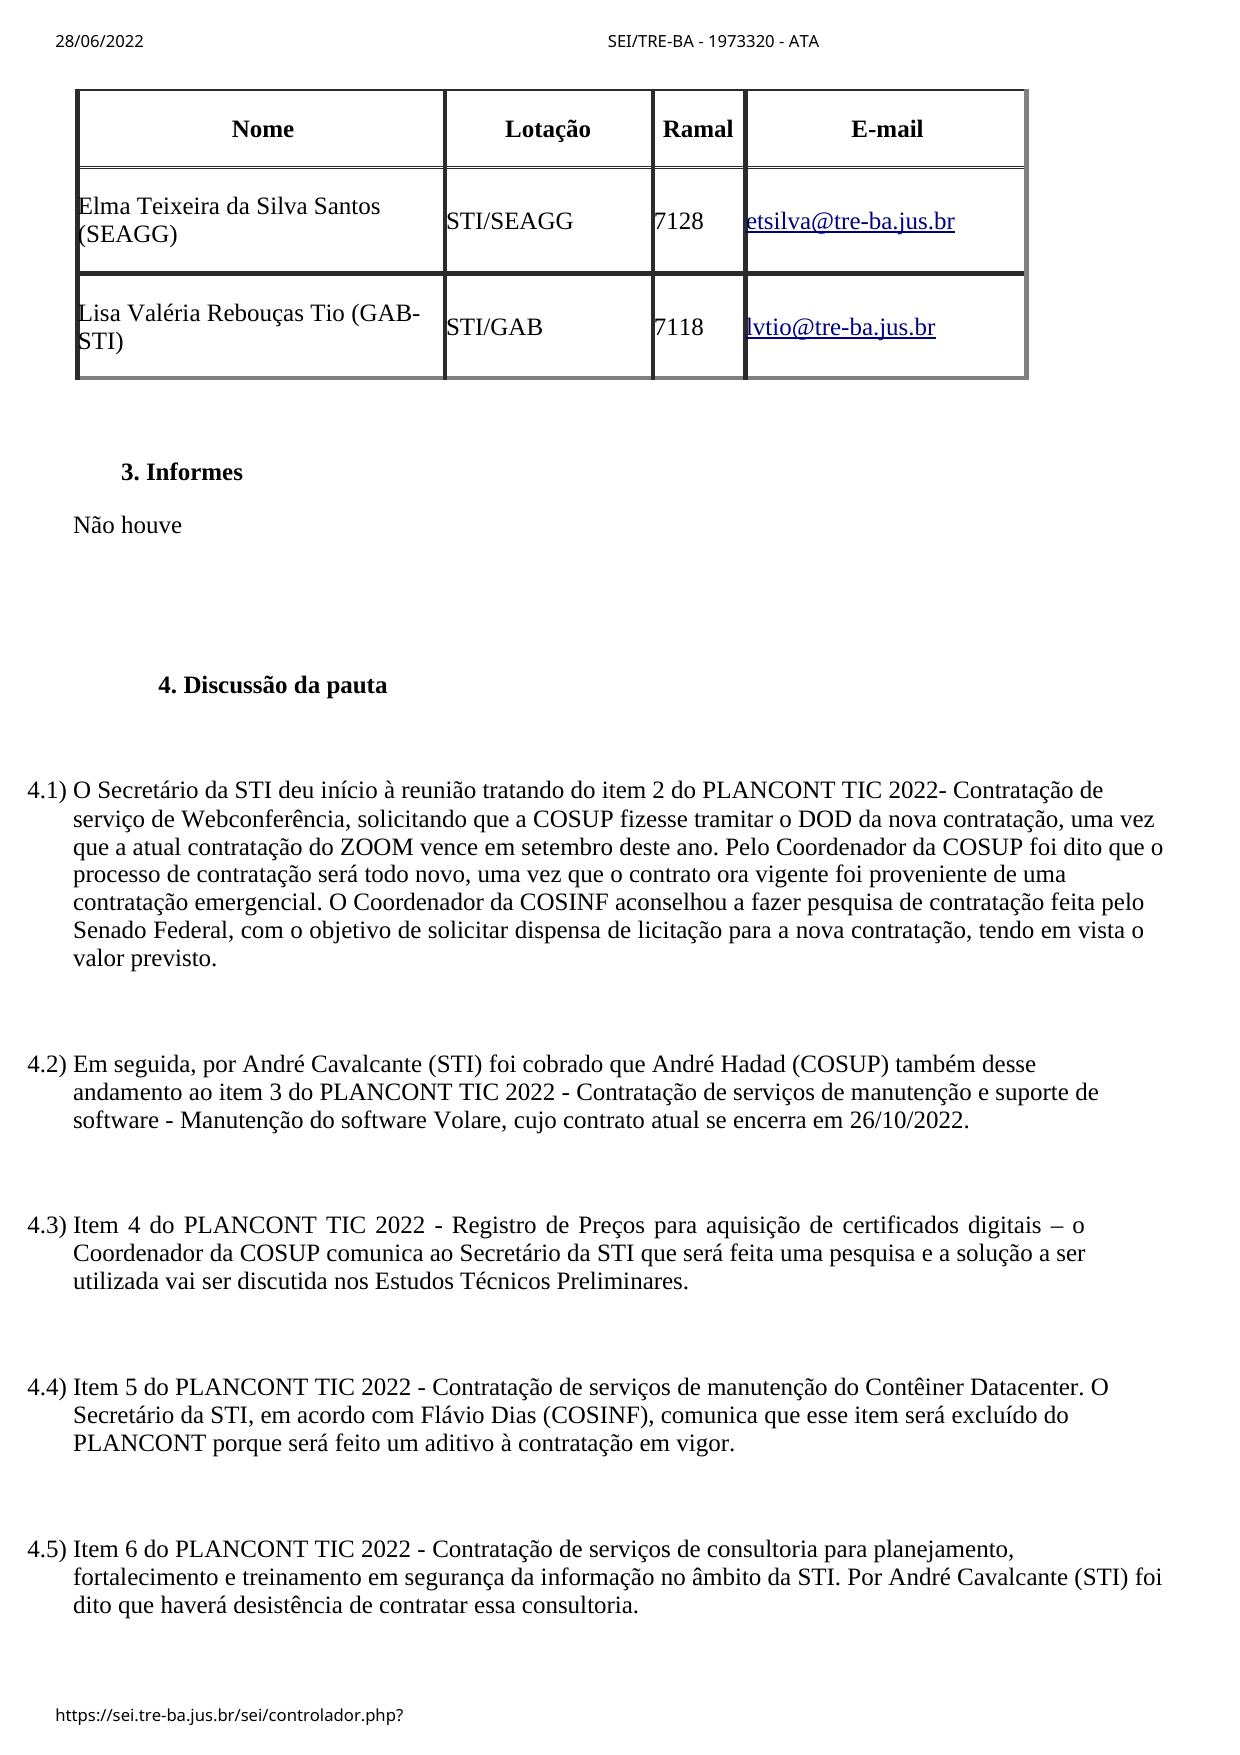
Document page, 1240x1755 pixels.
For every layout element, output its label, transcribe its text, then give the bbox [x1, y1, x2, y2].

table_header Nome [80, 91, 443, 166]
table_cell 7118 [655, 276, 743, 376]
table_cell etsilva@tre-ba.jus.br [748, 169, 1024, 271]
list Item 6 do PLANCONT TIC 2022 - Contratação de serviços de consultoria para planejamento, fortalecimento e treinamento em segurança da informação no âmbito da STI. Por André Cavalcante (STI) foi dito que haverá desistência de contratar essa consultoria. [62, 1535, 1164, 1619]
table_header Ramal [655, 91, 743, 166]
list Item 5 do PLANCONT TIC 2022 - Contratação de serviços de manutenção do Contêiner Datacenter. O Secretário da STI, em acordo com Flávio Dias (COSINF), comunica que esse item será excluído do PLANCONT porque será feito um aditivo à contratação em vigor. [62, 1373, 1154, 1457]
list O Secretário da STI deu início à reunião tratando do item 2 do PLANCONT TIC 2022- Contratação de serviço de Webconferência, solicitando que a COSUP fizesse tramitar o DOD da nova contratação, uma vez que a atual contratação do ZOOM vence em setembro deste ano. Pelo Coordenador da COSUP foi dito que o processo de contratação será todo novo, uma vez que o contrato ora vigente foi proveniente de uma [62, 777, 1164, 888]
list Em seguida, por André Cavalcante (STI) foi cobrado que André Hadad (COSUP) também desse andamento ao item 3 do PLANCONT TIC 2022 - Contratação de serviços de manutenção e suporte de software - Manutenção do software Volare, cujo contrato atual se encerra em 26/10/2022. [62, 1050, 1100, 1133]
list Discussão da pauta [158, 670, 1181, 699]
table_cell Elma Teixeira da Silva Santos (SEAGG) [80, 169, 443, 271]
table_cell 7128 [655, 169, 743, 271]
text contratação emergencial. O Coordenador da COSINF aconselhou a fazer pesquisa de contratação feita pelo Senado Federal, com o objetivo de solicitar dispensa de licitação para a nova contratação, tendo em vista o valor previsto. [73, 888, 1145, 972]
table_header E-mail [748, 91, 1024, 166]
list Informes [121, 457, 1181, 486]
table_cell STI/SEAGG [447, 169, 651, 271]
table_header Lotação [447, 91, 651, 166]
table_cell lvtio@tre-ba.jus.br [748, 276, 1024, 376]
table_cell Lisa Valéria Rebouças Tio (GAB- STI) [80, 276, 443, 376]
table_cell STI/GAB [447, 276, 651, 376]
list Item 4 do PLANCONT TIC 2022 - Registro de Preços para aquisição de certificados digitais – o Coordenador da COSUP comunica ao Secretário da STI que será feita uma pesquisa e a solução a ser utilizada vai ser discutida nos Estudos Técnicos Preliminares. [62, 1212, 1087, 1295]
text Não houve [73, 511, 1181, 539]
